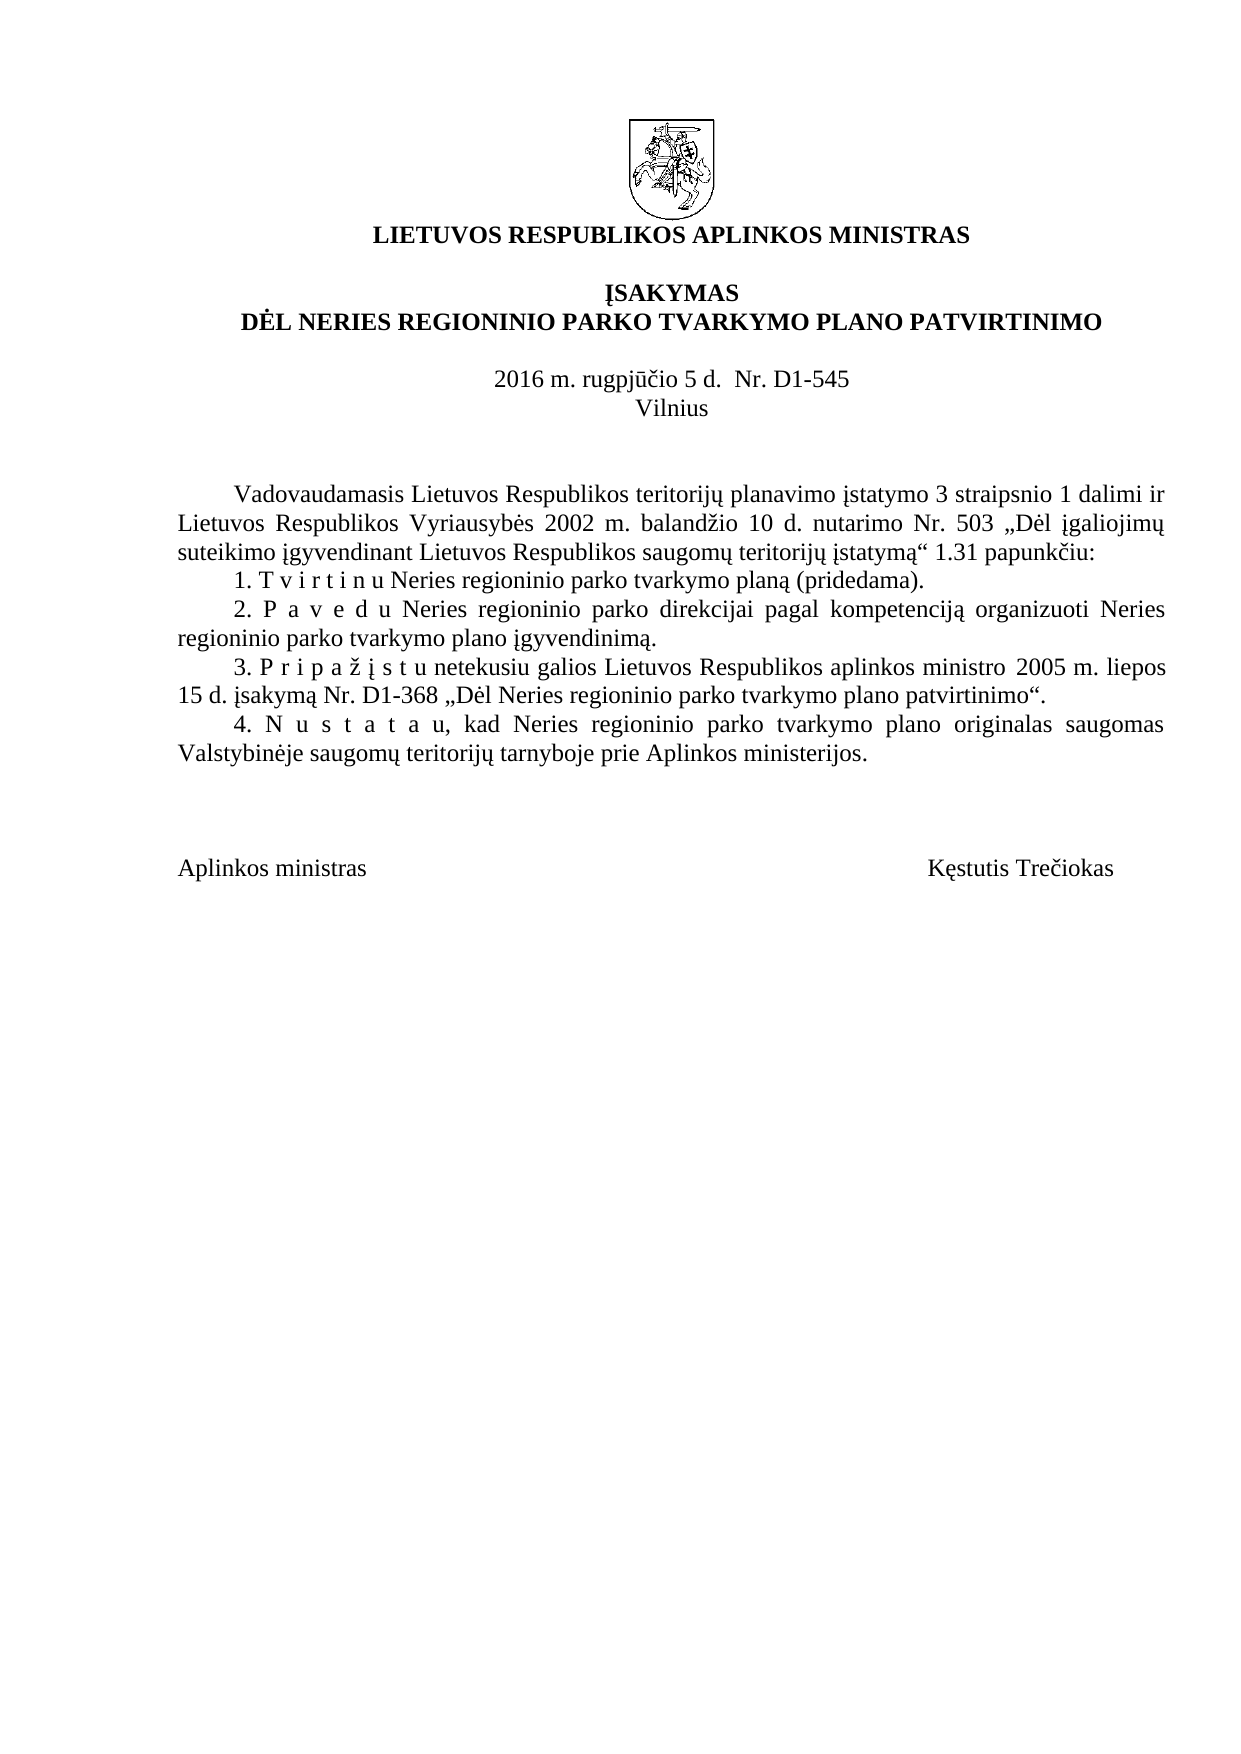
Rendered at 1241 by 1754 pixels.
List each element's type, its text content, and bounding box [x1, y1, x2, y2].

text 4. N u s t a t a u, kad Neries regioninio parko tvarkymo plano originalas saugomas Valstybinėje saugomų teritorijų tarnyboje prie Aplinkos ministerijos. [177, 709, 1166, 767]
text ĮSAKYMAS [177, 278, 1166, 307]
text Vilnius [177, 393, 1166, 422]
text Aplinkos ministras Kęstutis Trečiokas [177, 853, 1166, 882]
text 2016 m. rugpjūčio 5 d. Nr. D1-545 [177, 364, 1166, 393]
text LIETUVOS RESPUBLIKOS APLINKOS MINISTRAS [177, 220, 1166, 249]
text DĖL NERIES REGIONINIO PARKO TVARKYMO PLANO PATVIRTINIMO [177, 307, 1166, 335]
text 3. P r i p a ž į s t u netekusiu galios Lietuvos Respublikos aplinkos ministro 2005 m. liepos 15 d. įsakymą Nr. D1-368 „Dėl Neries regioninio parko tvarkymo plano patvirtinimo“. [177, 652, 1166, 709]
text Vadovaudamasis Lietuvos Respublikos teritorijų planavimo įstatymo 3 straipsnio 1 dalimi ir Lietuvos Respublikos Vyriausybės 2002 m. balandžio 10 d. nutarimo Nr. 503 „Dėl įgaliojimų suteikimo įgyvendinant Lietuvos Respublikos saugomų teritorijų įstatymą“ 1.31 papunkčiu: [177, 479, 1166, 565]
text 2. P a v e d u Neries regioninio parko direkcijai pagal kompetenciją organizuoti Neries regioninio parko tvarkymo plano įgyvendinimą. [177, 594, 1166, 652]
text 1. T v i r t i n u Neries regioninio parko tvarkymo planą (pridedama). [177, 565, 1166, 594]
